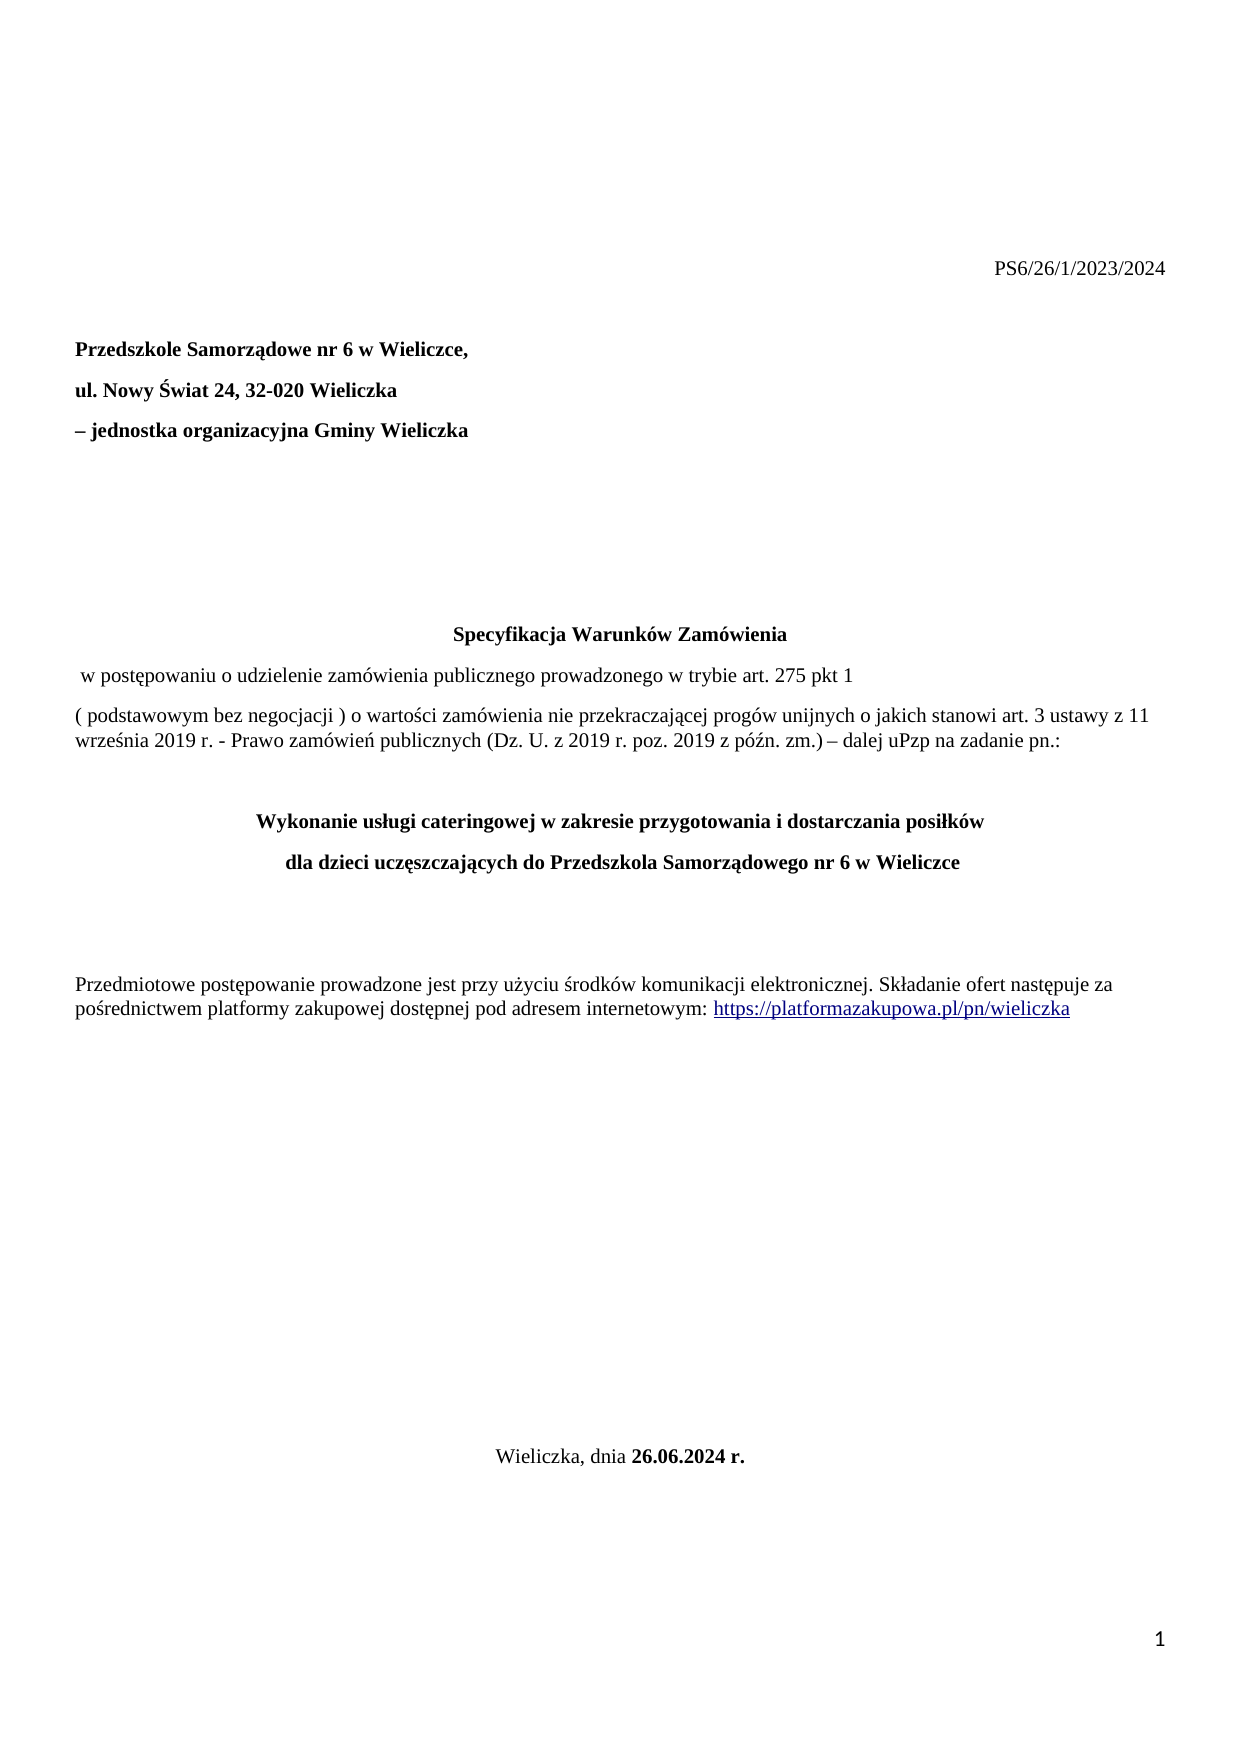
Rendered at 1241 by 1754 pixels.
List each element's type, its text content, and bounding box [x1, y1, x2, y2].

text dla dzieci uczęszczających do Przedszkola Samorządowego nr 6 w Wieliczce [75, 850, 1165, 874]
text Przedszkole Samorządowe nr 6 w Wieliczce, [75, 337, 1165, 361]
text PS6/26/1/2023/2024 [75, 255, 1165, 279]
text ul. Nowy Świat 24, 32-020 Wieliczka [75, 378, 1165, 402]
text Wieliczka, dnia 26.06.2024 r. [75, 1444, 1165, 1468]
text w postępowaniu o udzielenie zamówienia publicznego prowadzonego w trybie art. 275 pkt 1 [75, 663, 1165, 687]
text Specyfikacja Warunków Zamówienia [75, 622, 1165, 646]
text Wykonanie usługi cateringowej w zakresie przygotowania i dostarczania posiłków [75, 809, 1165, 833]
text – jednostka organizacyjna Gminy Wieliczka [75, 418, 1165, 442]
text ( podstawowym bez negocjacji ) o wartości zamówienia nie przekraczającej progów unijnych o jakich stanowi art. 3 ustawy z 11 września 2019 r. - Prawo zamówień publicznych (Dz. U. z 2019 r. poz. 2019 z późn. zm.) – dalej uPzp na zadanie pn.: [75, 703, 1165, 752]
text Przedmiotowe postępowanie prowadzone jest przy użyciu środków komunikacji elektronicznej. Składanie ofert następuje za pośrednictwem platformy zakupowej dostępnej pod adresem internetowym: https://platformazakupowa.pl/pn/wieliczka [75, 972, 1165, 1020]
